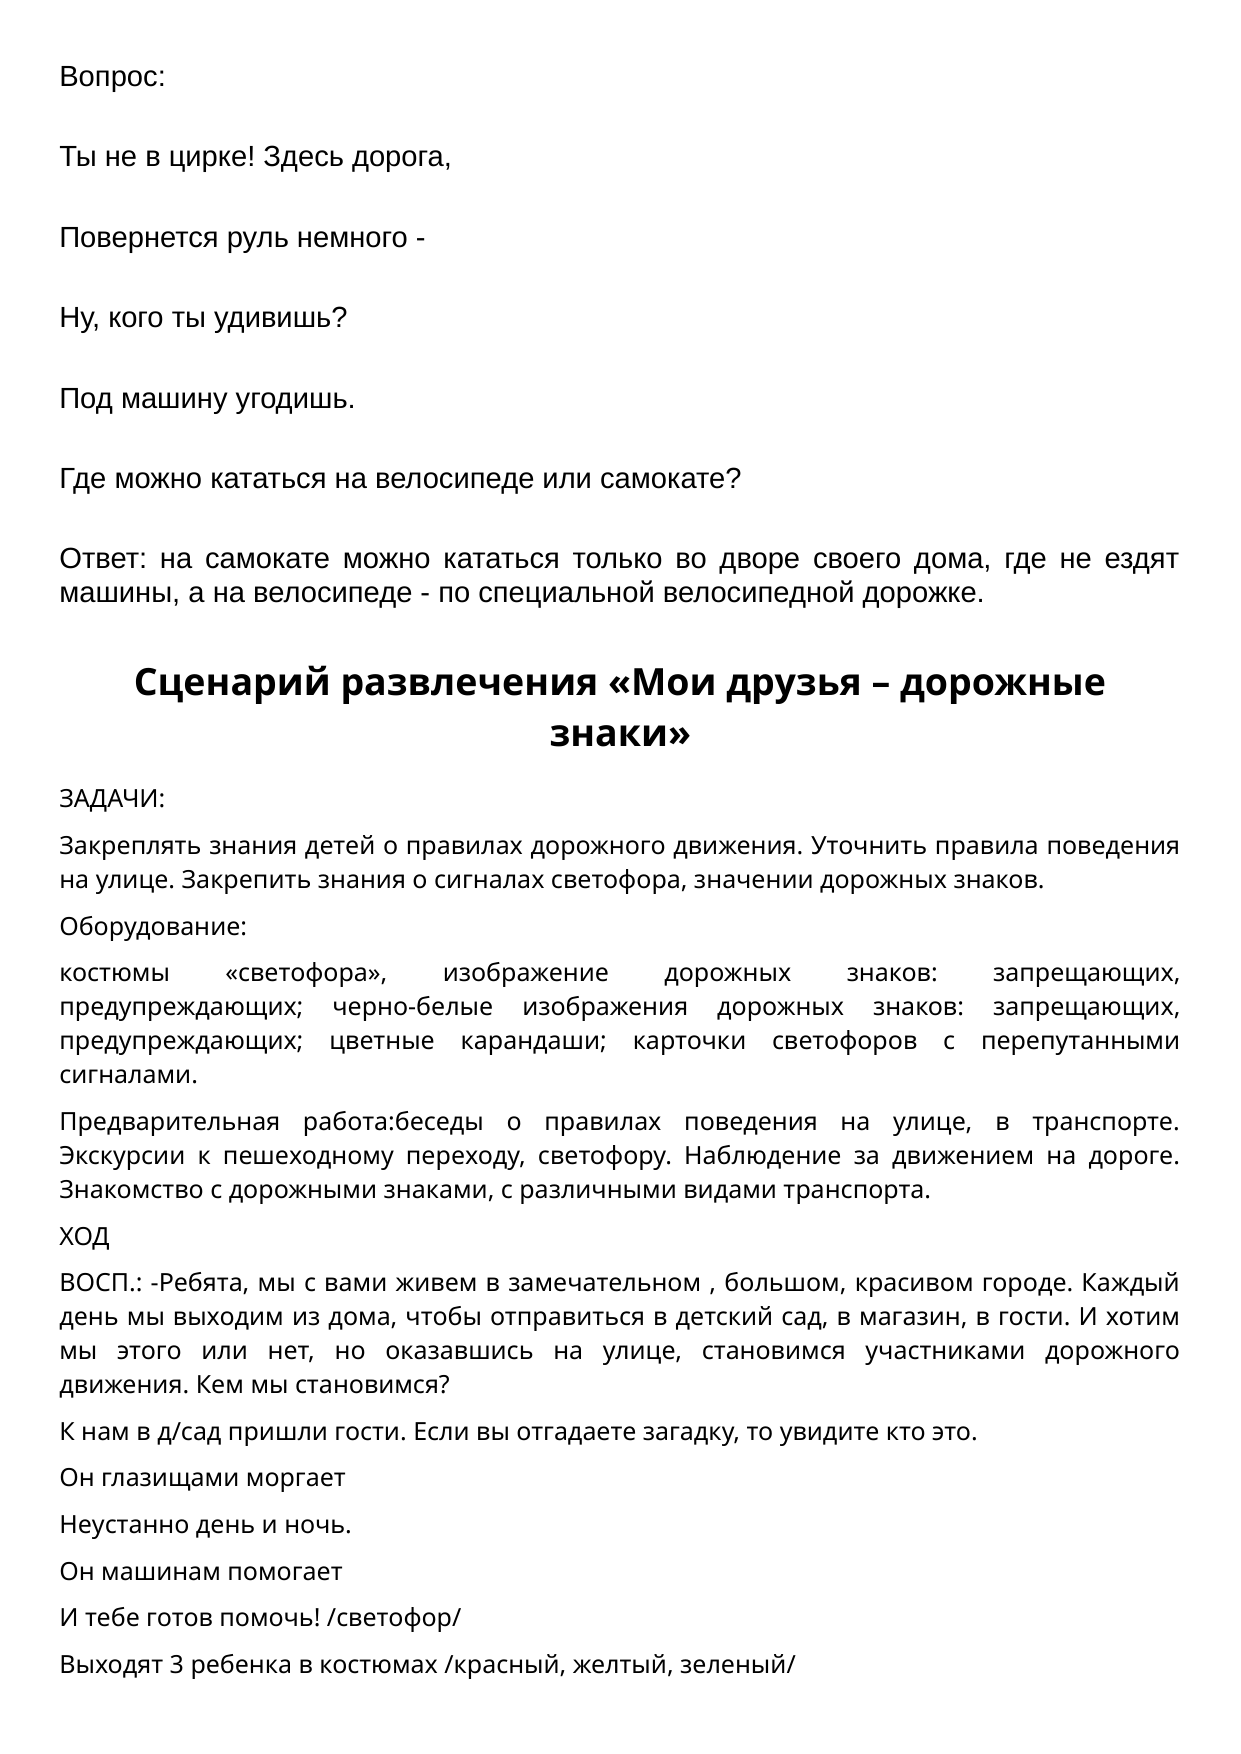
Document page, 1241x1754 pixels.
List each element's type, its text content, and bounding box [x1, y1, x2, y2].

text Вопрос: [59, 59, 1181, 93]
text Ты не в цирке! Здесь дорога, [59, 139, 1181, 173]
text Под машину угодишь. [59, 381, 1181, 414]
text Он машинам помогает [59, 1553, 1181, 1587]
text Оборудование: [59, 908, 1181, 942]
text К нам в д/сад пришли гости. Если вы отгадаете загадку, то увидите кто это. [59, 1413, 1181, 1448]
text Сценарий развлечения «Мои друзья – дорожные знаки» [59, 656, 1181, 758]
text Повернется руль немного - [59, 220, 1181, 253]
text Предварительная работа:беседы о правилах поведения на улице, в транспорте. Экскурсии к пешеходному переходу, светофору. Наблюдение за движением на дороге. Знакомство с дорожными знаками, с различными видами транспорта. [59, 1103, 1181, 1206]
text ХОД [59, 1218, 1181, 1252]
text И тебе готов помочь! /светофор/ [59, 1600, 1181, 1634]
text Где можно кататься на велосипеде или самокате? [59, 461, 1181, 495]
text Он глазищами моргает [59, 1460, 1181, 1494]
text Выходят 3 ребенка в костюмах /красный, желтый, зеленый/ [59, 1646, 1181, 1680]
text костюмы «светофора», изображение дорожных знаков: запрещающих, предупреждающих; черно-белые изображения дорожных знаков: запрещающих, предупреждающих; цветные карандаши; карточки светофоров с перепутанными сигналами. [59, 955, 1181, 1091]
text Ну, кого ты удивишь? [59, 300, 1181, 334]
text Ответ: на самокате можно кататься только во дворе своего дома, где не ездят машины, а на велосипеде - по специальной велосипедной дорожке. [59, 542, 1181, 609]
text Закреплять знания детей о правилах дорожного движения. Уточнить правила поведения на улице. Закрепить знания о сигналах светофора, значении дорожных знаков. [59, 828, 1181, 896]
text Неустанно день и ночь. [59, 1507, 1181, 1541]
text ЗАДАЧИ: [59, 781, 1181, 815]
text ВОСП.: -Ребята, мы с вами живем в замечательном , большом, красивом городе. Каждый день мы выходим из дома, чтобы отправиться в детский сад, в магазин, в гости. И хотим мы этого или нет, но оказавшись на улице, становимся участниками дорожного движения. Кем мы становимся? [59, 1265, 1181, 1401]
